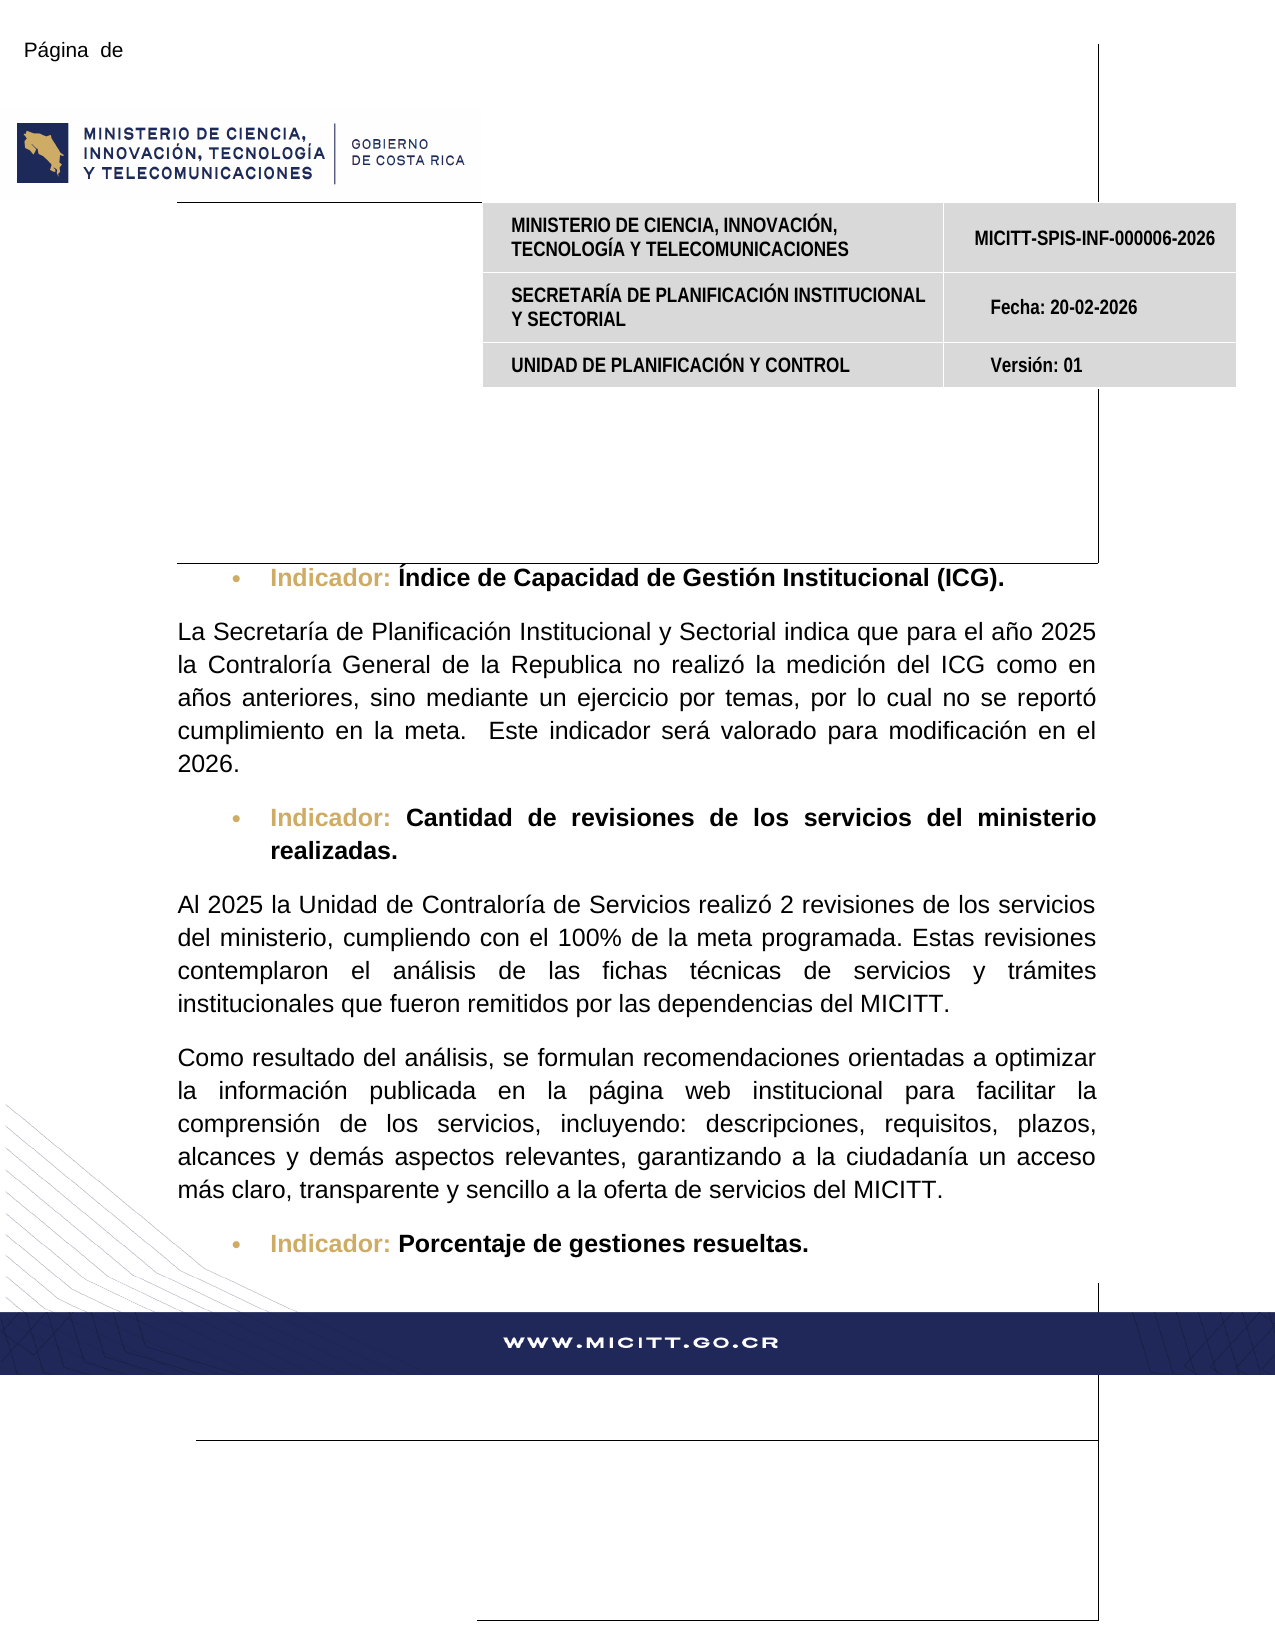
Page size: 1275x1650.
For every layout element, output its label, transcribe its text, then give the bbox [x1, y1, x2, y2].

list Indicador: Índice de Capacidad de Gestión Institucional (ICG). [233, 563, 1098, 592]
text Al 2025 la Unidad de Contraloría de Servicios realizó 2 revisiones de los servicios del ministerio, cumpliendo con el 100% de la meta programada. Estas revisiones contemplaron el análisis de las fichas técnicas de servicios y trámites institucionales que fueron remitidos por las dependencias del MICITT. [177, 890, 1098, 1017]
list Indicador: Porcentaje de gestiones resueltas. [233, 1228, 1098, 1257]
list Indicador: Cantidad de revisiones de los servicios del ministerio realizadas. [233, 803, 1098, 864]
text La Secretaría de Planificación Institucional y Sectorial indica que para el año 2025 la Contraloría General de la Republica no realizó la medición del ICG como en años anteriores, sino mediante un ejercicio por temas, por lo cual no se reportó cumplimiento en la meta. Este indicador será valorado para modificación en el 2026. [177, 617, 1098, 778]
text Como resultado del análisis, se formulan recomendaciones orientadas a optimizar la información publicada en la página web institucional para facilitar la comprensión de los servicios, incluyendo: descripciones, requisitos, plazos, alcances y demás aspectos relevantes, garantizando a la ciudadanía un acceso más claro, transparente y sencillo a la oferta de servicios del MICITT. [177, 1043, 1098, 1203]
